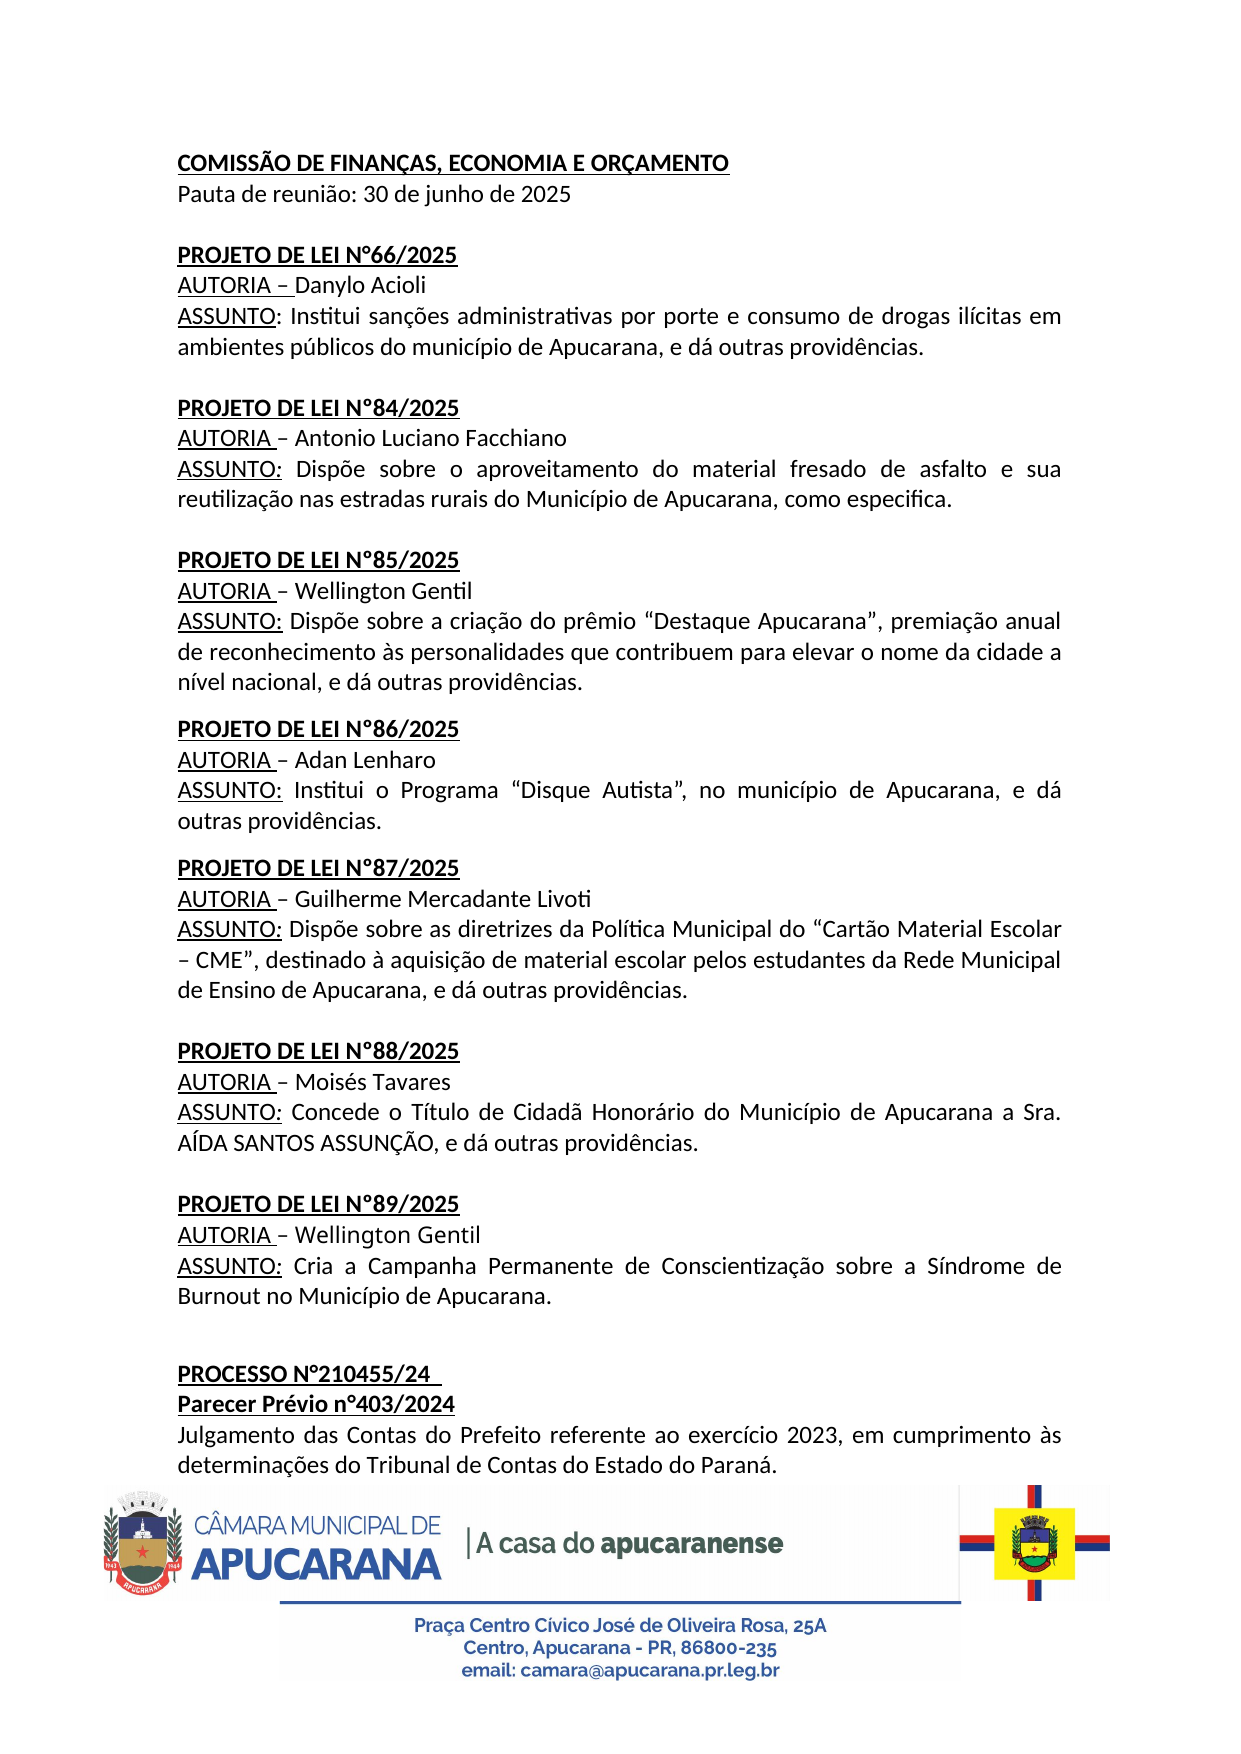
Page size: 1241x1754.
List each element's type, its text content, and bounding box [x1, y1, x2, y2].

text ASSUNTO: Institui o Programa “Disque Autista”, no município de Apucarana, e dá outras providências. [177, 775, 1063, 836]
text AUTORIA – Adan Lenharo [177, 744, 1063, 775]
text Pauta de reunião: 30 de junho de 2025 [177, 178, 1063, 209]
text ASSUNTO: Concede o Título de Cidadã Honorário do Município de Apucarana a Sra. AÍDA SANTOS ASSUNÇÃO, e dá outras providências. [177, 1097, 1063, 1158]
text ASSUNTO: Dispõe sobre a criação do prêmio “Destaque Apucarana”, premiação anual de reconhecimento às personalidades que contribuem para elevar o nome da cidade a nível nacional, e dá outras providências. [177, 605, 1063, 697]
text AUTORIA – Antonio Luciano Facchiano [177, 422, 1063, 453]
text AUTORIA – Guilherme Mercadante Livoti [177, 883, 1063, 913]
text PROJETO DE LEI Nº87/2025 [177, 852, 1063, 883]
text ASSUNTO: Dispõe sobre as diretrizes da Política Municipal do “Cartão Material Escolar – CME”, destinado à aquisição de material escolar pelos estudantes da Rede Municipal de Ensino de Apucarana, e dá outras providências. [177, 913, 1063, 1005]
text PROJETO DE LEI Nº89/2025 [177, 1188, 1063, 1219]
text AUTORIA – Danylo Acioli [177, 270, 1063, 300]
text COMISSÃO DE FINANÇAS, ECONOMIA E ORÇAMENTO [177, 148, 1063, 178]
text ASSUNTO: Cria a Campanha Permanente de Conscientização sobre a Síndrome de Burnout no Município de Apucarana. [177, 1250, 1063, 1311]
text PROJETO DE LEI N°66/2025 [177, 239, 1063, 270]
text AUTORIA – Wellington Gentil [177, 575, 1063, 605]
text PROCESSO N°210455/24 [177, 1358, 1063, 1389]
text AUTORIA – Moisés Tavares [177, 1066, 1063, 1097]
text ASSUNTO: Institui sanções administrativas por porte e consumo de drogas ilícitas em ambientes públicos do município de Apucarana, e dá outras providências. [177, 300, 1063, 361]
text PROJETO DE LEI Nº86/2025 [177, 714, 1063, 744]
text PROJETO DE LEI Nº85/2025 [177, 544, 1063, 575]
text PROJETO DE LEI Nº84/2025 [177, 392, 1063, 422]
text AUTORIA – Wellington Gentil [177, 1219, 1063, 1250]
text Julgamento das Contas do Prefeito referente ao exercício 2023, em cumprimento às determinações do Tribunal de Contas do Estado do Paraná. [177, 1419, 1063, 1480]
text Parecer Prévio n°403/2024 [177, 1389, 1063, 1419]
text ASSUNTO: Dispõe sobre o aproveitamento do material fresado de asfalto e sua reutilização nas estradas rurais do Município de Apucarana, como especifica. [177, 453, 1063, 514]
text PROJETO DE LEI Nº88/2025 [177, 1036, 1063, 1066]
